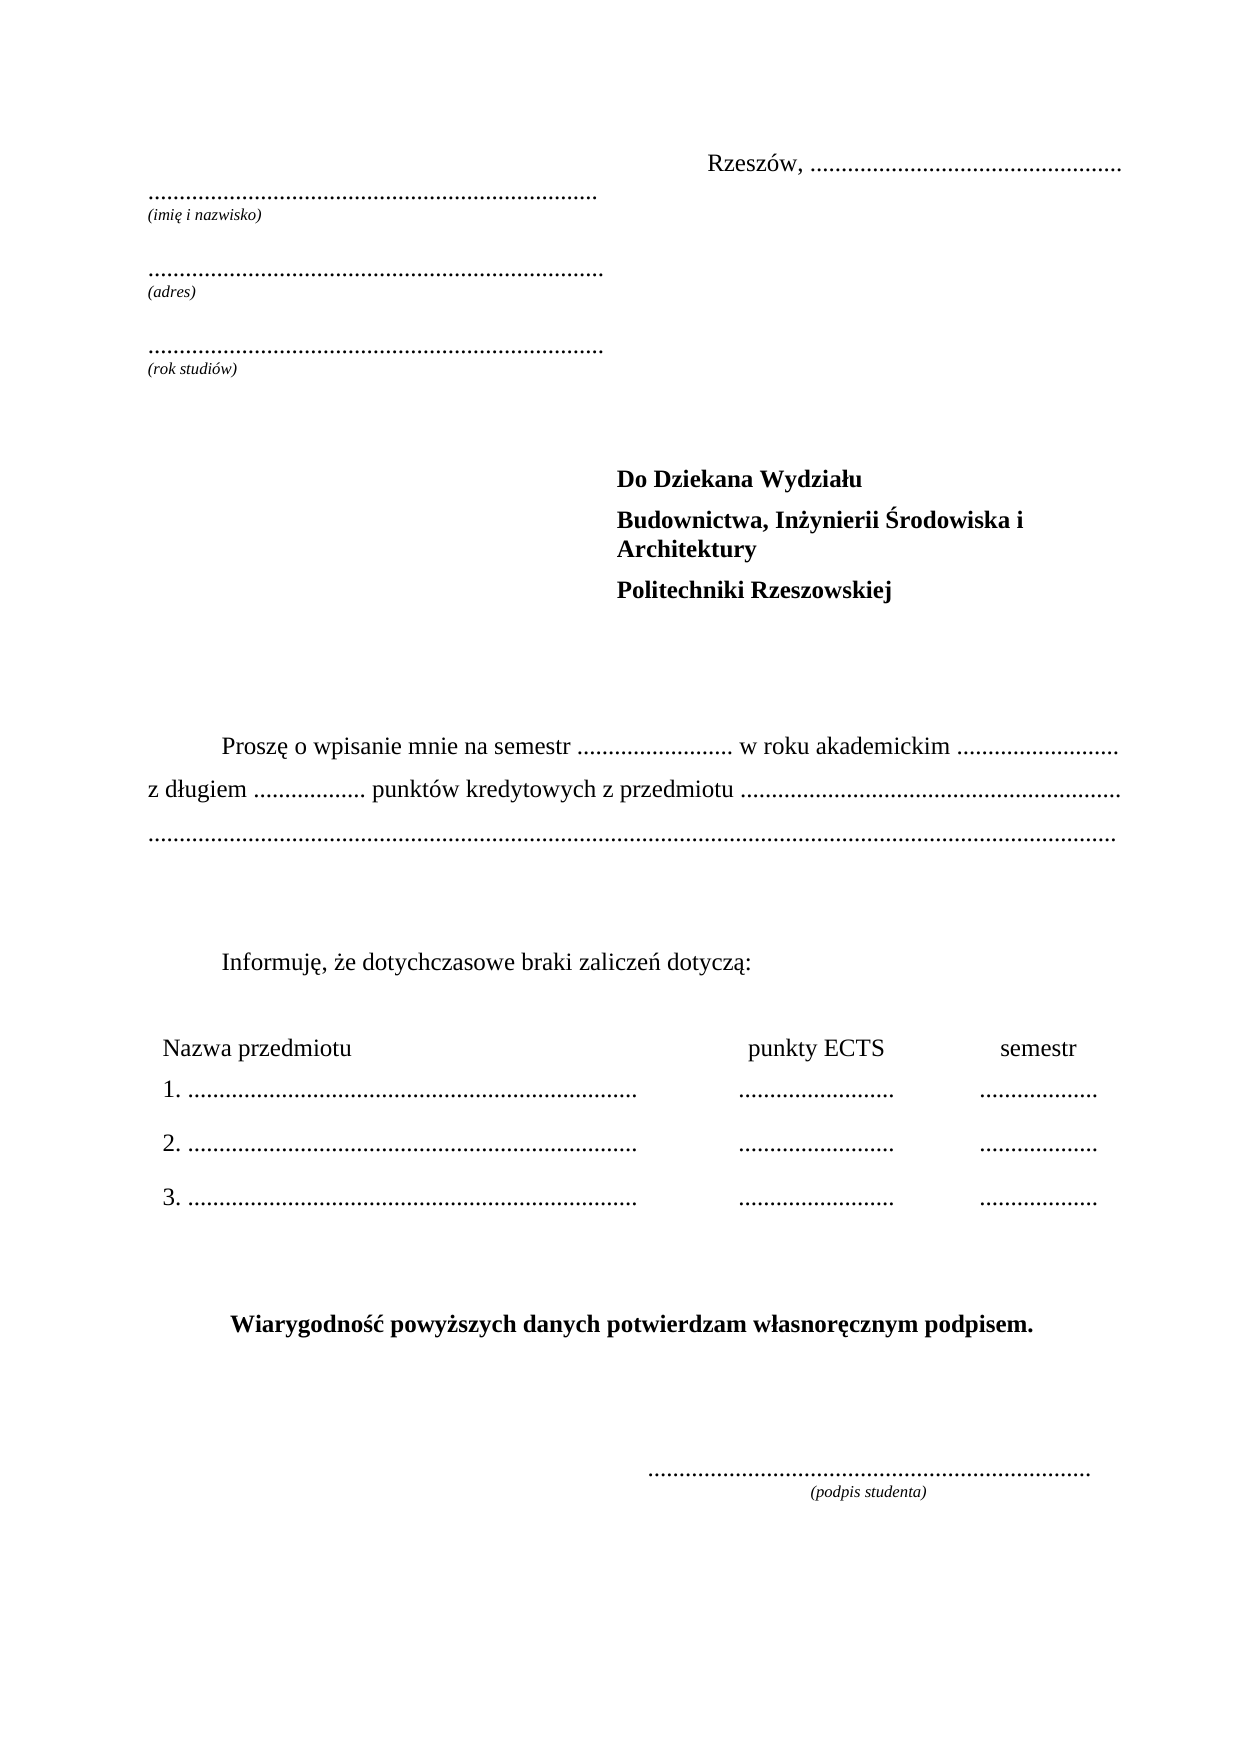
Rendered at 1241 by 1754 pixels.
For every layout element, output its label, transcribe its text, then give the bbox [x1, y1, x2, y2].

text Rzeszów, .................................................. [148, 148, 1122, 176]
table_cell 3. ........................................................................ [155, 1170, 678, 1223]
text ......................................................................... [148, 330, 1122, 358]
text Do Dziekana Wydziału [617, 464, 1122, 493]
table_cell ................... [955, 1170, 1122, 1223]
table_cell 2. ........................................................................ [155, 1116, 678, 1169]
text z długiem .................. punktów kredytowych z przedmiotu ............................................................. [148, 774, 1122, 803]
table_cell ................... [955, 1062, 1122, 1116]
table_header semestr [955, 1033, 1122, 1062]
text (rok studiów) [148, 358, 1122, 378]
text Wiarygodność powyższych danych potwierdzam własnoręcznym podpisem. [148, 1309, 1122, 1338]
text (podpis studenta) [616, 1482, 1122, 1501]
text (imię i nazwisko) [148, 205, 1122, 224]
text (adres) [148, 282, 1122, 301]
table_cell ......................... [678, 1116, 955, 1169]
table_header Nazwa przedmiotu [155, 1033, 678, 1062]
text Informuję, że dotychczasowe braki zaliczeń dotyczą: [148, 947, 1122, 976]
table_cell ................... [955, 1116, 1122, 1169]
text Budownictwa, Inżynierii Środowiska i Architektury [617, 505, 1122, 563]
text ........................................................................................................................................................... [148, 818, 1122, 846]
table_cell ......................... [678, 1170, 955, 1223]
text Proszę o wpisanie mnie na semestr ......................... w roku akademickim .......................... [148, 731, 1122, 760]
table_header punkty ECTS [678, 1033, 955, 1062]
text ........................................................................ [148, 176, 1122, 205]
text Politechniki Rzeszowskiej [617, 575, 1122, 604]
text ......................................................................... [148, 253, 1122, 282]
table_cell ......................... [678, 1062, 955, 1116]
text ....................................................................... [616, 1453, 1122, 1482]
table_cell 1. ........................................................................ [155, 1062, 678, 1116]
